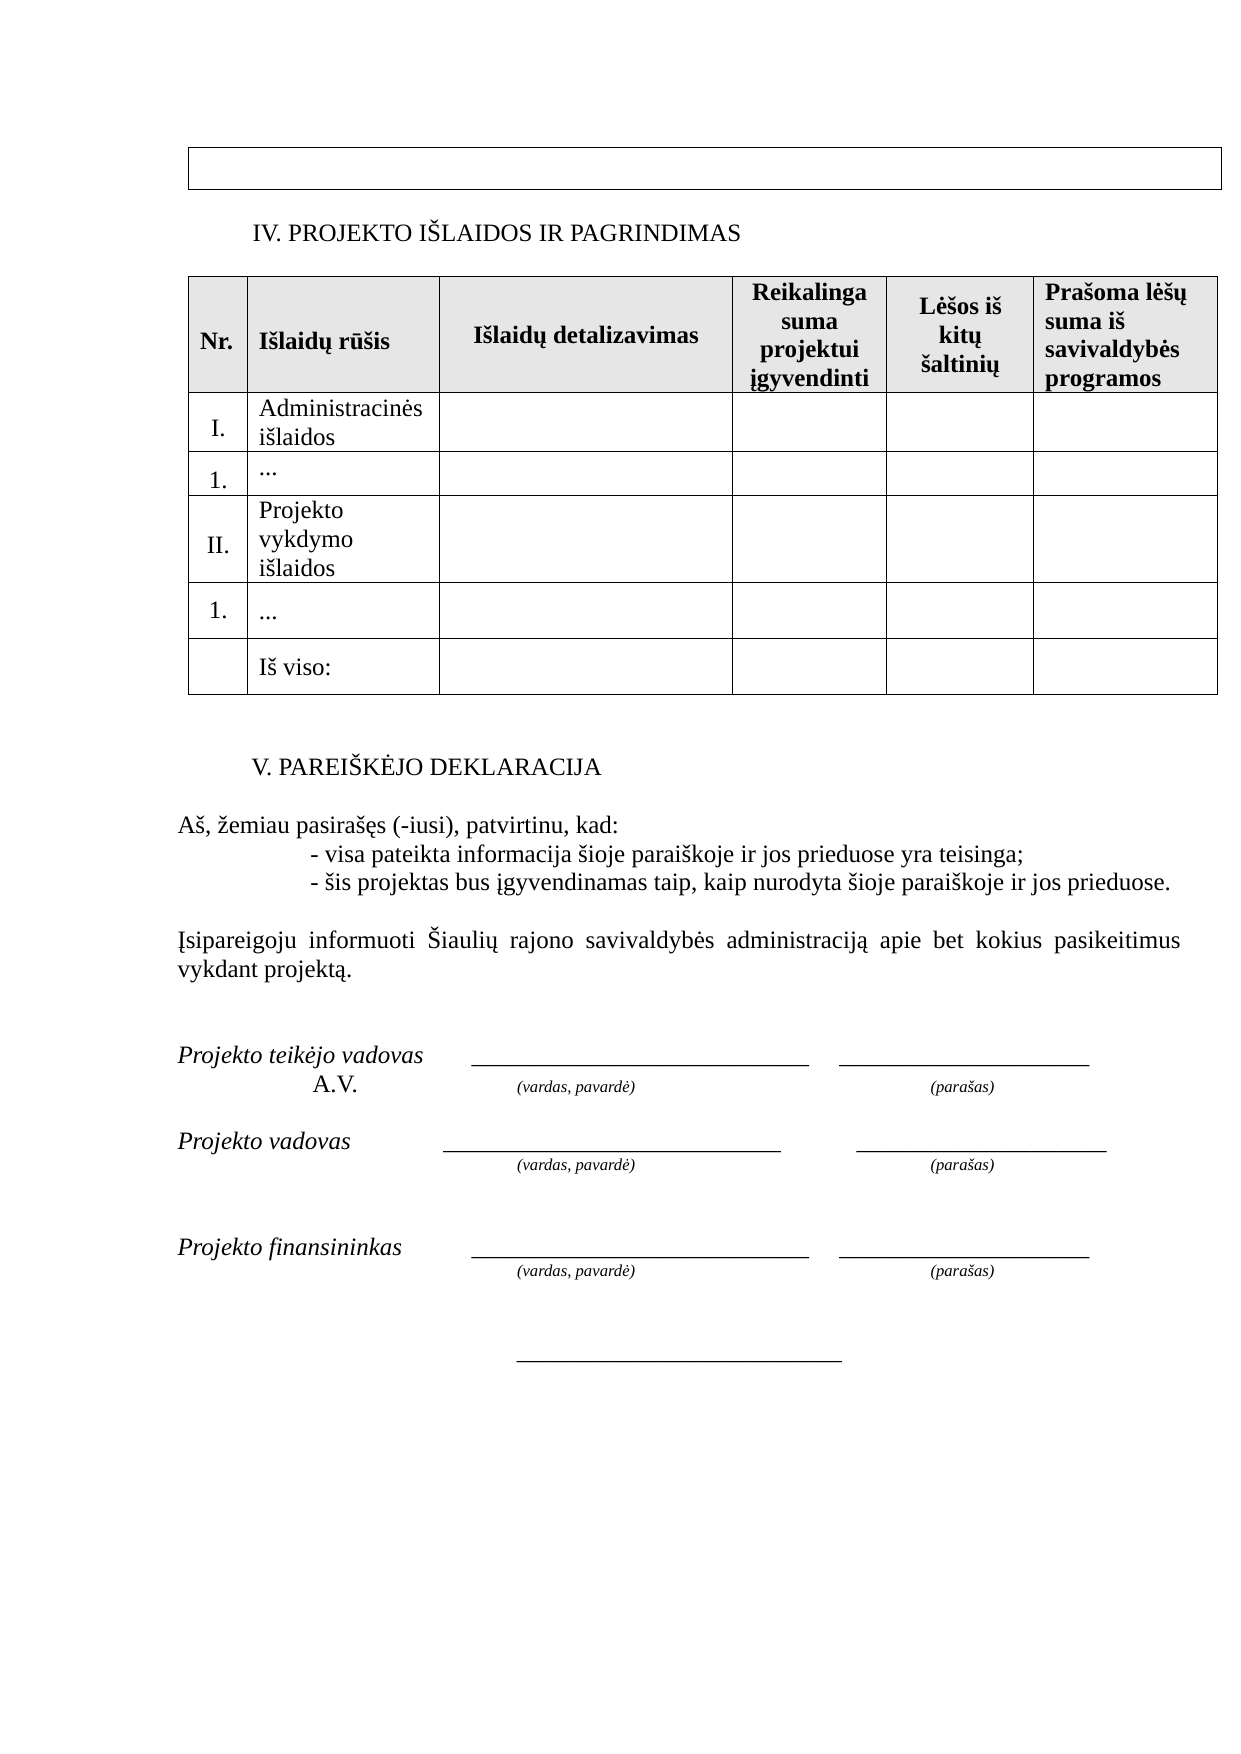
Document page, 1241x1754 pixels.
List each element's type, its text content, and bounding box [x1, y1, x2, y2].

table_cell [1034, 393, 1217, 451]
table_cell [733, 639, 886, 694]
table_header Nr. [189, 277, 247, 392]
text __________________________ [177, 1337, 1181, 1365]
text Projekto teikėjo vadovas ___________________________ ____________________ [177, 1040, 1181, 1069]
table_header Prašoma lėšų suma iš savivaldybės programos [1034, 277, 1217, 392]
table_cell [1034, 452, 1217, 494]
table_cell ... [248, 583, 439, 638]
table_cell [887, 452, 1033, 494]
table_cell [189, 148, 1221, 189]
table_cell [887, 496, 1033, 582]
table_cell [440, 583, 732, 638]
table_cell Iš viso: [248, 639, 439, 694]
text V. PAREIŠKĖJO DEKLARACIJA [251, 752, 1181, 781]
table_cell [440, 496, 732, 582]
table_cell [733, 452, 886, 494]
text - šis projektas bus įgyvendinamas taip, kaip nurodyta šioje paraiškoje ir jos prieduose. [177, 867, 1181, 896]
table_cell [887, 639, 1033, 694]
table_cell [1034, 583, 1217, 638]
text (vardas, pavardė) (parašas) [177, 1155, 1181, 1174]
text IV. PROJEKTO IŠLAIDOS IR PAGRINDIMAS [252, 218, 1181, 247]
table_header Lėšos iš kitų šaltinių [887, 277, 1033, 392]
table_cell [440, 639, 732, 694]
table_header Išlaidų detalizavimas [440, 277, 732, 392]
table_cell 1. [189, 583, 247, 638]
text Aš, žemiau pasirašęs (-iusi), patvirtinu, kad: [177, 810, 1181, 839]
table_cell [189, 639, 247, 694]
table_header Išlaidų rūšis [248, 277, 439, 392]
text (vardas, pavardė) (parašas) [177, 1260, 1181, 1279]
table_cell [887, 583, 1033, 638]
table_cell 1. [189, 452, 247, 494]
text A.V. (vardas, pavardė) (parašas) [177, 1069, 1181, 1097]
table_cell [733, 583, 886, 638]
table_cell [1034, 639, 1217, 694]
table_cell [440, 452, 732, 494]
table_cell II. [189, 496, 247, 582]
table_cell [733, 496, 886, 582]
table_cell [887, 393, 1033, 451]
text Projekto vadovas ___________________________ ____________________ [177, 1126, 1181, 1155]
table_cell [440, 393, 732, 451]
table_cell I. [189, 393, 247, 451]
table_cell [1034, 496, 1217, 582]
table_cell [733, 393, 886, 451]
text - visa pateikta informacija šioje paraiškoje ir jos prieduose yra teisinga; [177, 839, 1181, 867]
text Įsipareigoju informuoti Šiaulių rajono savivaldybės administraciją apie bet kokius pasikeitimus vykdant projektą. [177, 925, 1181, 982]
table_cell Administracinės išlaidos [248, 393, 439, 451]
table_cell Projekto vykdymo išlaidos [248, 496, 439, 582]
table_header Reikalinga suma projektui įgyvendinti [733, 277, 886, 392]
table_cell ... [248, 452, 439, 494]
text Projekto finansininkas ___________________________ ____________________ [177, 1232, 1181, 1260]
